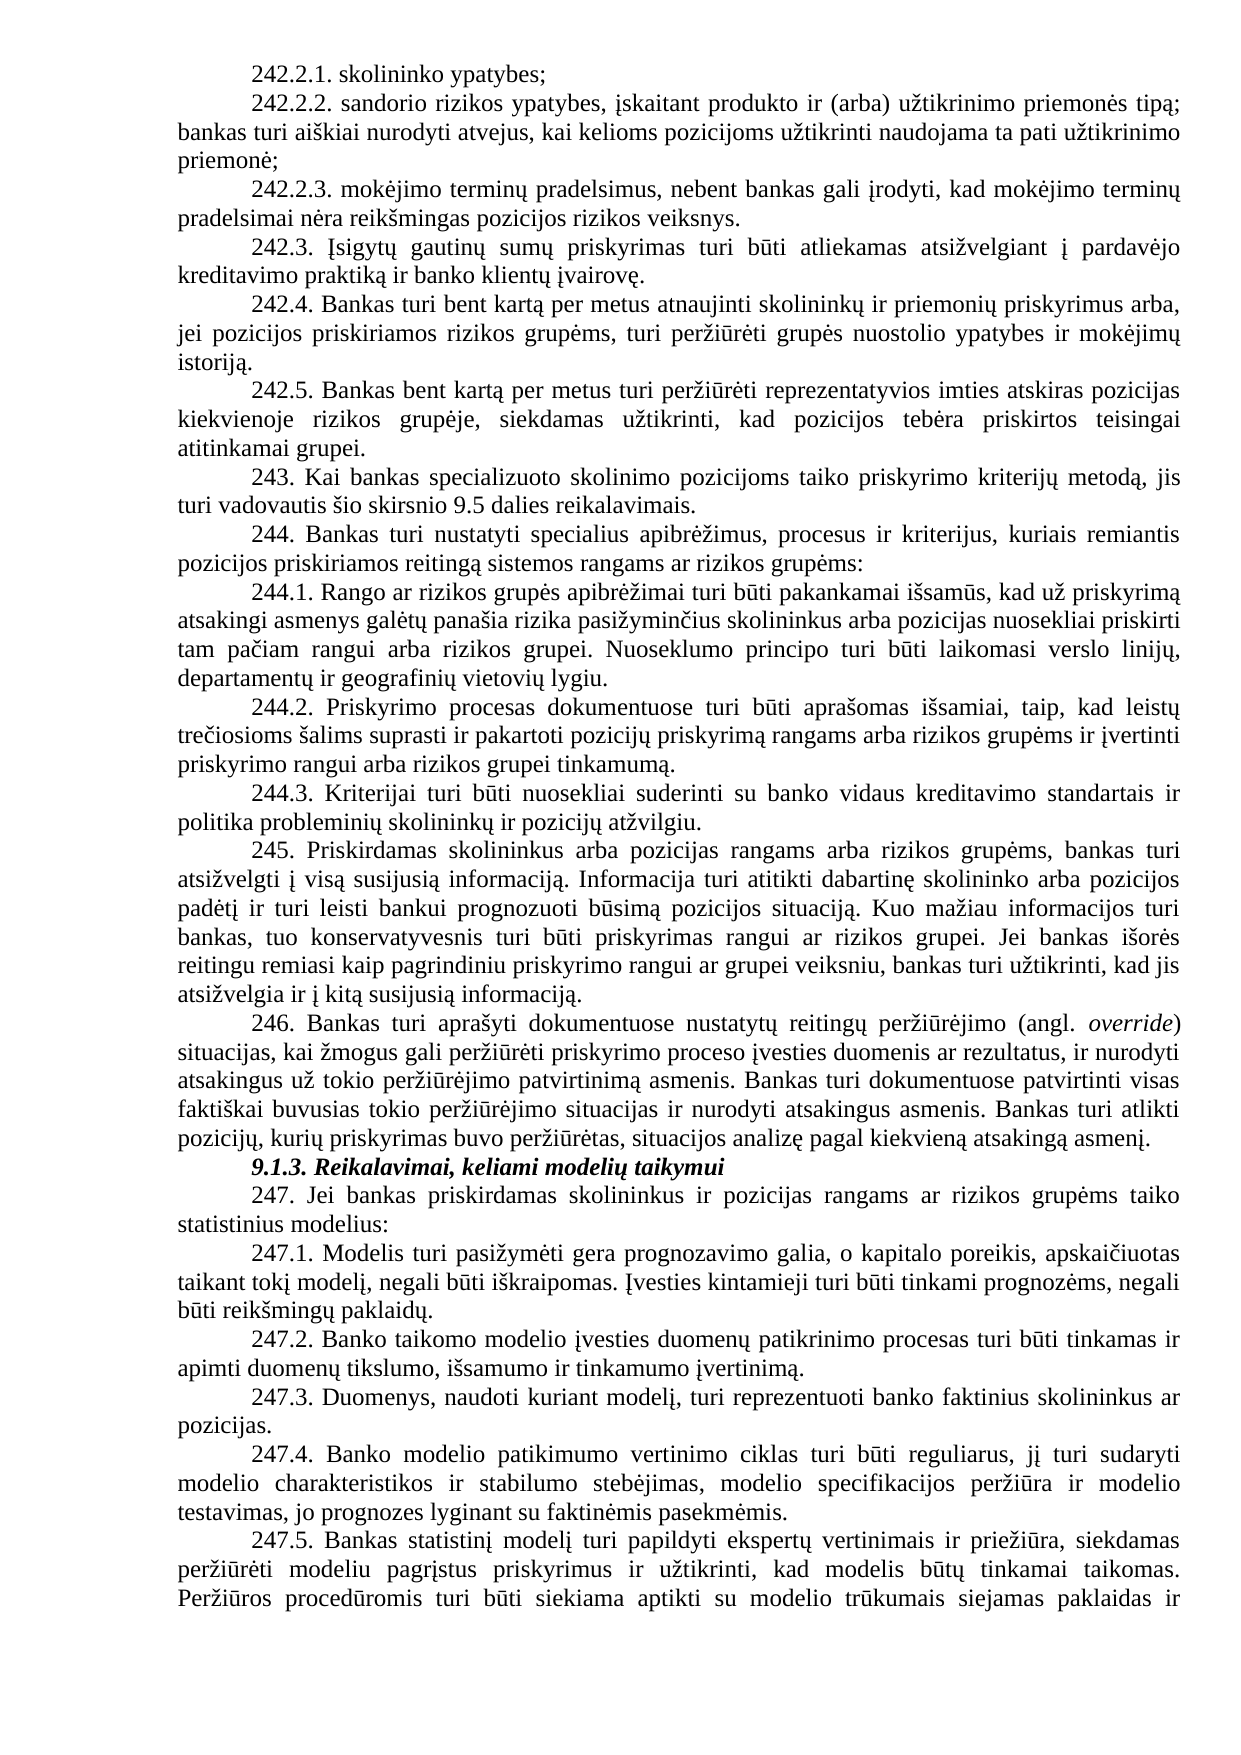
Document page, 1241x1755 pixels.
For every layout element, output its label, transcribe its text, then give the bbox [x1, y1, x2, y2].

text 242.5. Bankas bent kartą per metus turi peržiūrėti reprezentatyvios imties atskiras pozicijas kiekvienoje rizikos grupėje, siekdamas užtikrinti, kad pozicijos tebėra priskirtos teisingai atitinkamai grupei. [177, 375, 1181, 462]
text 247.3. Duomenys, naudoti kuriant modelį, turi reprezentuoti banko faktinius skolininkus ar pozicijas. [177, 1382, 1181, 1439]
text 247.4. Banko modelio patikimumo vertinimo ciklas turi būti reguliarus, jį turi sudaryti modelio charakteristikos ir stabilumo stebėjimas, modelio specifikacijos peržiūra ir modelio testavimas, jo prognozes lyginant su faktinėmis pasekmėmis. [177, 1439, 1181, 1525]
text 243. Kai bankas specializuoto skolinimo pozicijoms taiko priskyrimo kriterijų metodą, jis turi vadovautis šio skirsnio 9.5 dalies reikalavimais. [177, 462, 1181, 519]
text 244.2. Priskyrimo procesas dokumentuose turi būti aprašomas išsamiai, taip, kad leistų trečiosioms šalims suprasti ir pakartoti pozicijų priskyrimą rangams arba rizikos grupėms ir įvertinti priskyrimo rangui arba rizikos grupei tinkamumą. [177, 692, 1181, 778]
text 244.3. Kriterijai turi būti nuosekliai suderinti su banko vidaus kreditavimo standartais ir politika probleminių skolininkų ir pozicijų atžvilgiu. [177, 778, 1181, 835]
text 9.1.3. Reikalavimai, keliami modelių taikymui [177, 1152, 1181, 1180]
text 242.3. Įsigytų gautinų sumų priskyrimas turi būti atliekamas atsižvelgiant į pardavėjo kreditavimo praktiką ir banko klientų įvairovę. [177, 232, 1181, 289]
text 246. Bankas turi aprašyti dokumentuose nustatytų reitingų peržiūrėjimo (angl. override) situacijas, kai žmogus gali peržiūrėti priskyrimo proceso įvesties duomenis ar rezultatus, ir nurodyti atsakingus už tokio peržiūrėjimo patvirtinimą asmenis. Bankas turi dokumentuose patvirtinti visas faktiškai buvusias tokio peržiūrėjimo situacijas ir nurodyti atsakingus asmenis. Bankas turi atlikti pozicijų, kurių priskyrimas buvo peržiūrėtas, situacijos analizę pagal kiekvieną atsakingą asmenį. [177, 1008, 1181, 1152]
text 242.4. Bankas turi bent kartą per metus atnaujinti skolininkų ir priemonių priskyrimus arba, jei pozicijos priskiriamos rizikos grupėms, turi peržiūrėti grupės nuostolio ypatybes ir mokėjimų istoriją. [177, 289, 1181, 375]
text 242.2.3. mokėjimo terminų pradelsimus, nebent bankas gali įrodyti, kad mokėjimo terminų pradelsimai nėra reikšmingas pozicijos rizikos veiksnys. [177, 174, 1181, 232]
text 247. Jei bankas priskirdamas skolininkus ir pozicijas rangams ar rizikos grupėms taiko statistinius modelius: [177, 1180, 1181, 1238]
text 247.2. Banko taikomo modelio įvesties duomenų patikrinimo procesas turi būti tinkamas ir apimti duomenų tikslumo, išsamumo ir tinkamumo įvertinimą. [177, 1324, 1181, 1382]
text 242.2.2. sandorio rizikos ypatybes, įskaitant produkto ir (arba) užtikrinimo priemonės tipą; bankas turi aiškiai nurodyti atvejus, kai kelioms pozicijoms užtikrinti naudojama ta pati užtikrinimo priemonė; [177, 88, 1181, 174]
text 244.1. Rango ar rizikos grupės apibrėžimai turi būti pakankamai išsamūs, kad už priskyrimą atsakingi asmenys galėtų panašia rizika pasižyminčius skolininkus arba pozicijas nuosekliai priskirti tam pačiam rangui arba rizikos grupei. Nuoseklumo principo turi būti laikomasi verslo linijų, departamentų ir geografinių vietovių lygiu. [177, 577, 1181, 692]
text 245. Priskirdamas skolininkus arba pozicijas rangams arba rizikos grupėms, bankas turi atsižvelgti į visą susijusią informaciją. Informacija turi atitikti dabartinę skolininko arba pozicijos padėtį ir turi leisti bankui prognozuoti būsimą pozicijos situaciją. Kuo mažiau informacijos turi bankas, tuo konservatyvesnis turi būti priskyrimas rangui ar rizikos grupei. Jei bankas išorės reitingu remiasi kaip pagrindiniu priskyrimo rangui ar grupei veiksniu, bankas turi užtikrinti, kad jis atsižvelgia ir į kitą susijusią informaciją. [177, 835, 1181, 1008]
text 247.1. Modelis turi pasižymėti gera prognozavimo galia, o kapitalo poreikis, apskaičiuotas taikant tokį modelį, negali būti iškraipomas. Įvesties kintamieji turi būti tinkami prognozėms, negali būti reikšmingų paklaidų. [177, 1238, 1181, 1324]
text 247.5. Bankas statistinį modelį turi papildyti ekspertų vertinimais ir priežiūra, siekdamas peržiūrėti modeliu pagrįstus priskyrimus ir užtikrinti, kad modelis būtų tinkamai taikomas. Peržiūros procedūromis turi būti siekiama aptikti su modelio trūkumais siejamas paklaidas ir [177, 1525, 1181, 1612]
text 242.2.1. skolininko ypatybes; [177, 59, 1181, 88]
text 244. Bankas turi nustatyti specialius apibrėžimus, procesus ir kriterijus, kuriais remiantis pozicijos priskiriamos reitingą sistemos rangams ar rizikos grupėms: [177, 519, 1181, 577]
